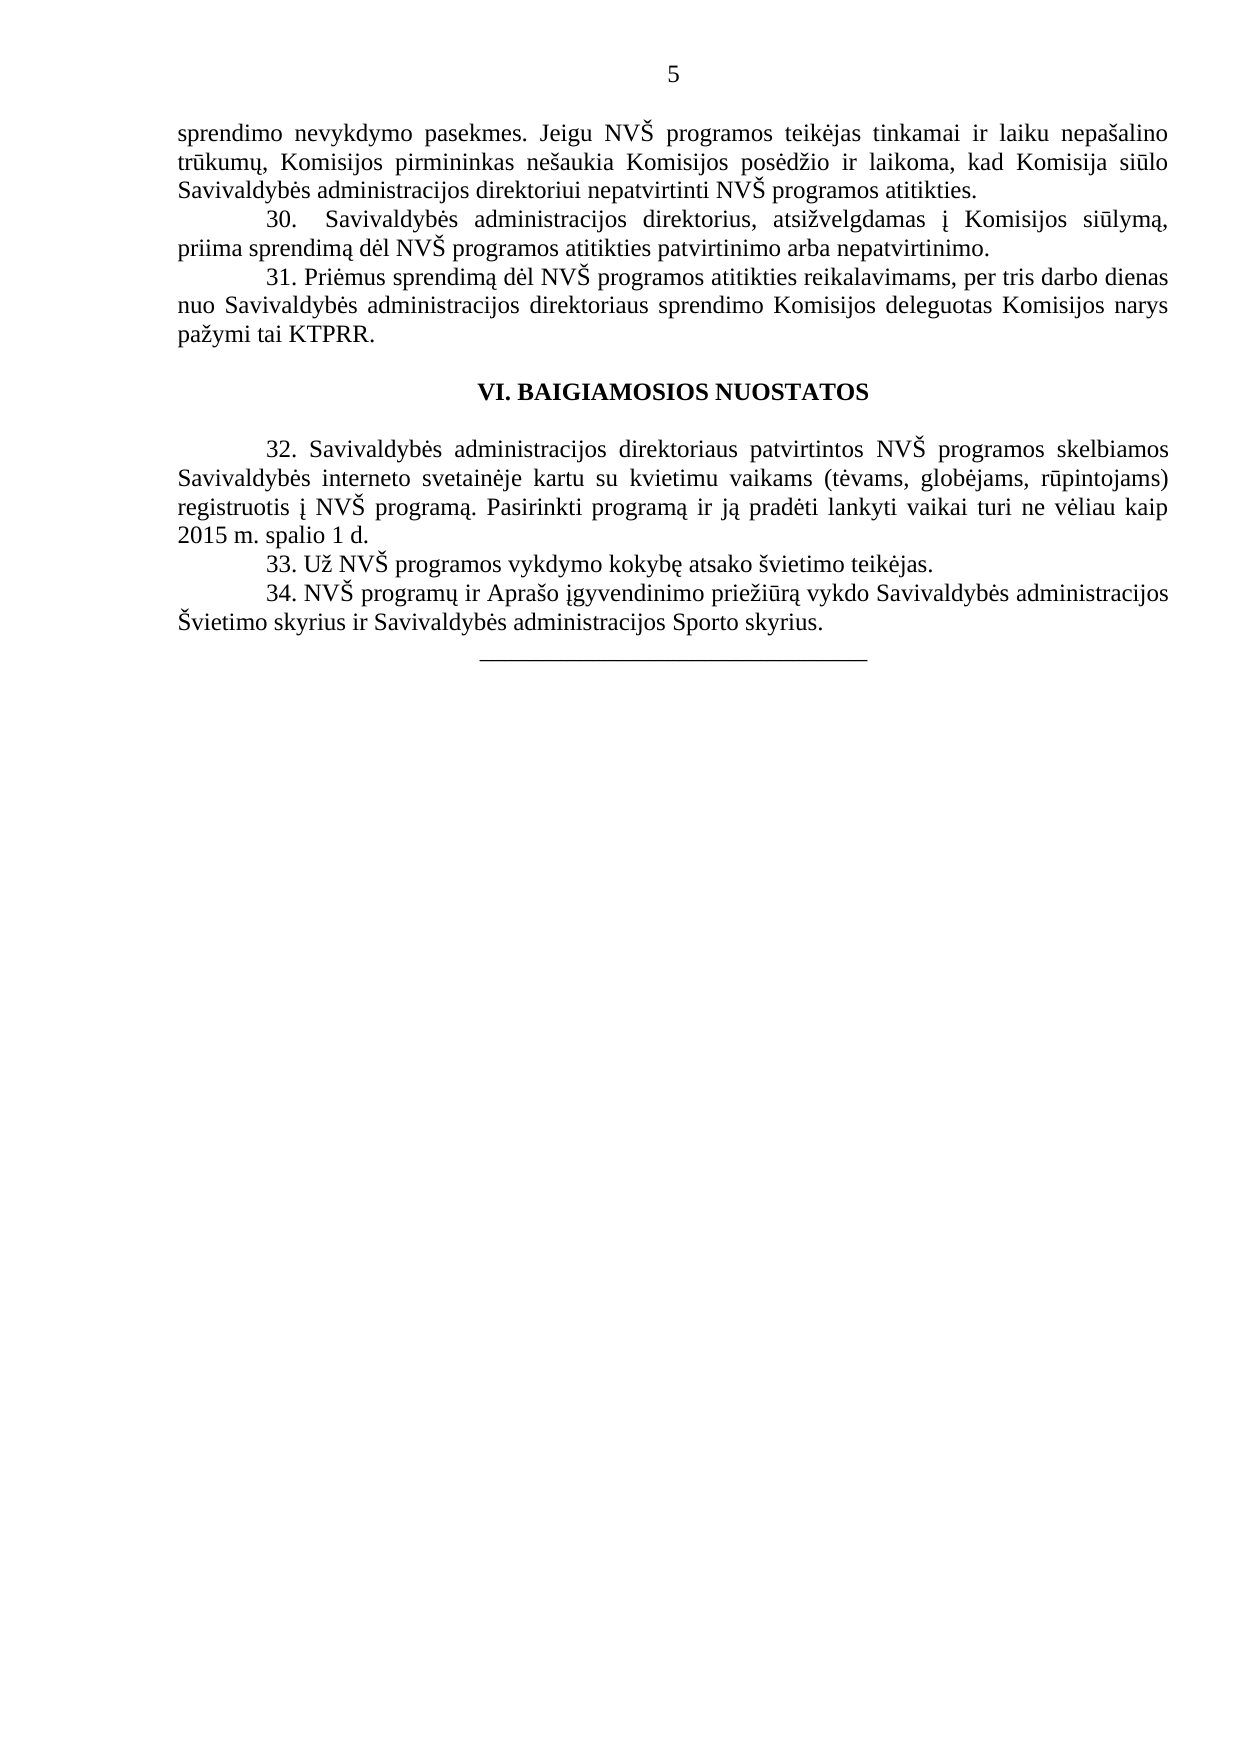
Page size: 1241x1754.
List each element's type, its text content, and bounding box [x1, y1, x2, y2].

text 33. Už NVŠ programos vykdymo kokybę atsako švietimo teikėjas. [177, 549, 1169, 578]
text 30. Savivaldybės administracijos direktorius, atsižvelgdamas į Komisijos siūlymą, priima sprendimą dėl NVŠ programos atitikties patvirtinimo arba nepatvirtinimo. [177, 204, 1169, 262]
text sprendimo nevykdymo pasekmes. Jeigu NVŠ programos teikėjas tinkamai ir laiku nepašalino trūkumų, Komisijos pirmininkas nešaukia Komisijos posėdžio ir laikoma, kad Komisija siūlo Savivaldybės administracijos direktoriui nepatvirtinti NVŠ programos atitikties. [177, 118, 1169, 204]
text VI. BAIGIAMOSIOS NUOSTATOS [177, 377, 1169, 406]
text 32. Savivaldybės administracijos direktoriaus patvirtintos NVŠ programos skelbiamos Savivaldybės interneto svetainėje kartu su kvietimu vaikams (tėvams, globėjams, rūpintojams) registruotis į NVŠ programą. Pasirinkti programą ir ją pradėti lankyti vaikai turi ne vėliau kaip 2015 m. spalio 1 d. [177, 434, 1169, 549]
text 31. Priėmus sprendimą dėl NVŠ programos atitikties reikalavimams, per tris darbo dienas nuo Savivaldybės administracijos direktoriaus sprendimo Komisijos deleguotas Komisijos narys pažymi tai KTPRR. [177, 262, 1169, 348]
text _______________________________ [177, 636, 1169, 664]
text 34. NVŠ programų ir Aprašo įgyvendinimo priežiūrą vykdo Savivaldybės administracijos Švietimo skyrius ir Savivaldybės administracijos Sporto skyrius. [177, 578, 1169, 636]
